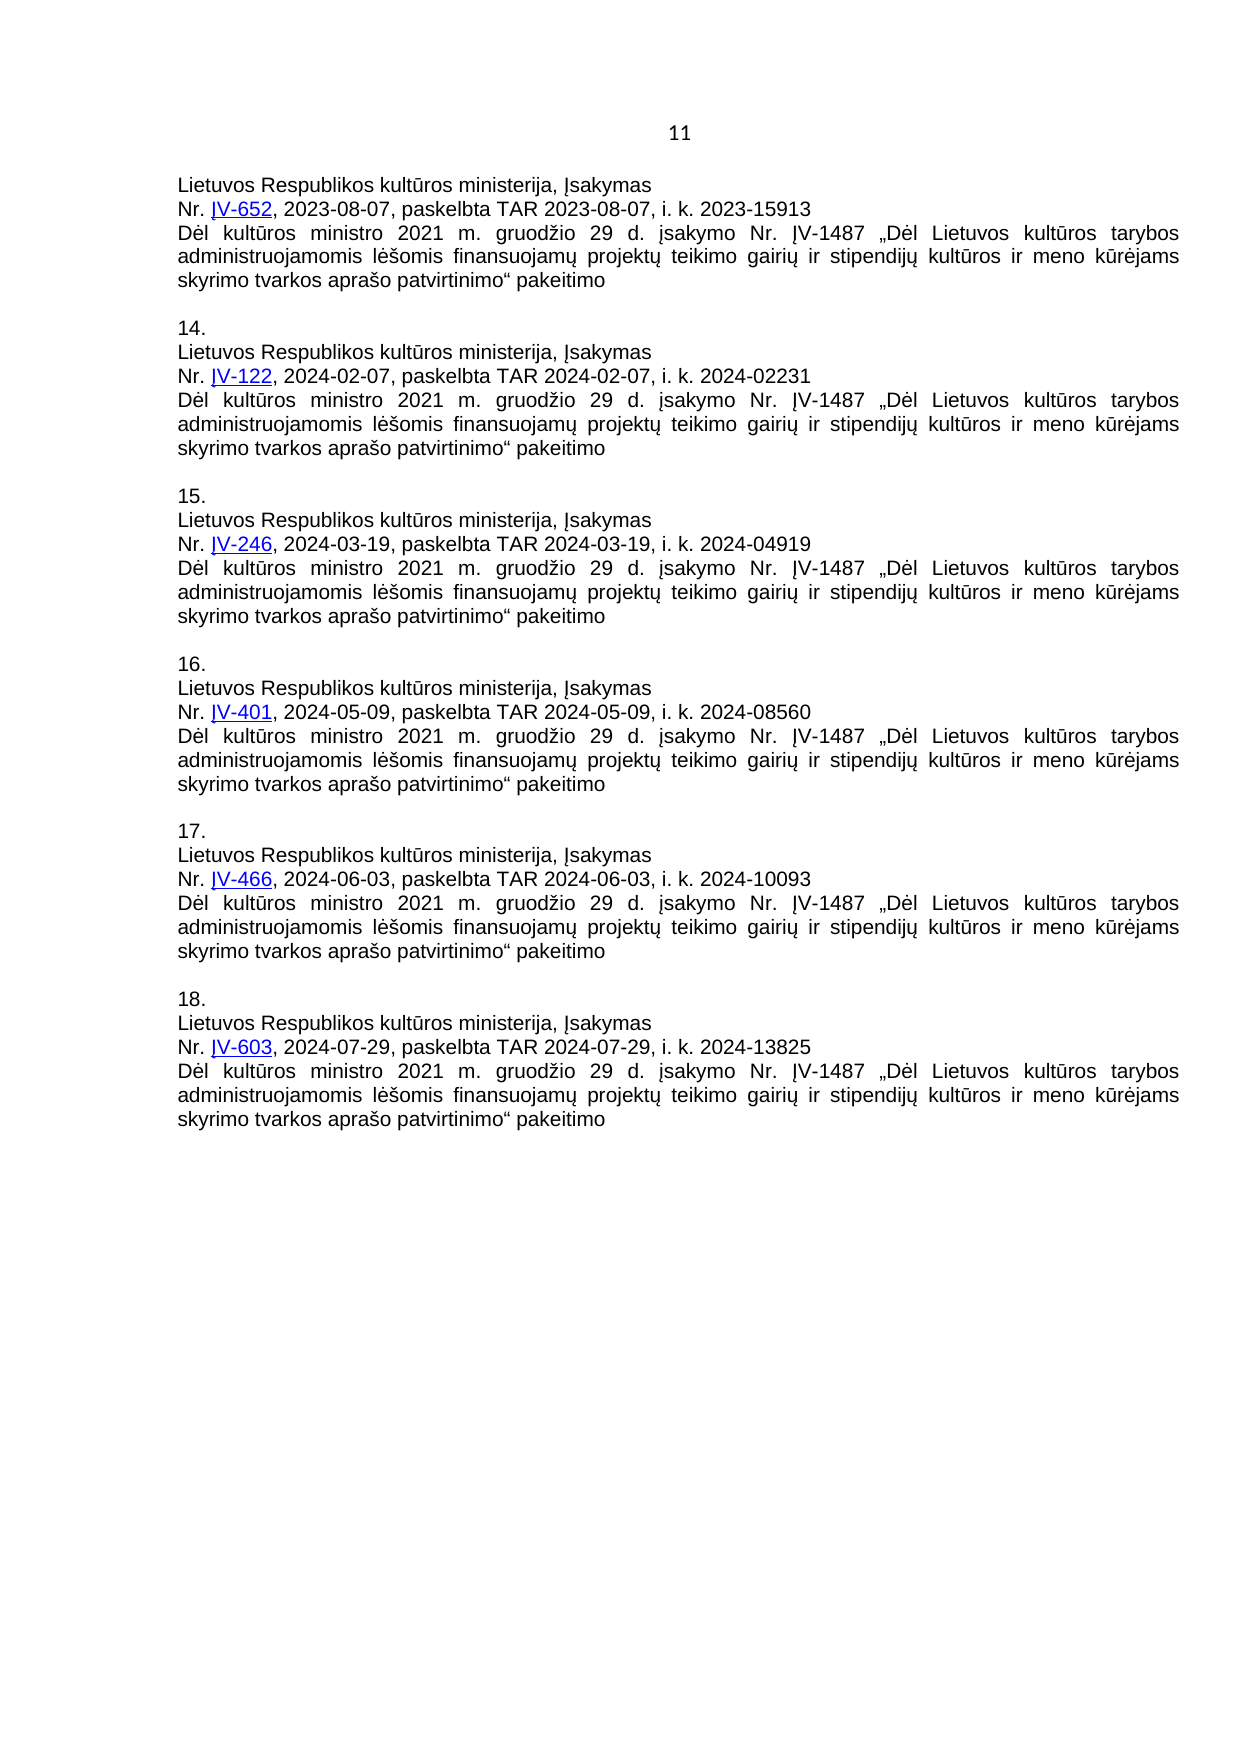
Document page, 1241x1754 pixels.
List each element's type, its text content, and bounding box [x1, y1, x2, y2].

text Nr. ĮV-401, 2024-05-09, paskelbta TAR 2024-05-09, i. k. 2024-08560 [177, 699, 1181, 723]
text Nr. ĮV-603, 2024-07-29, paskelbta TAR 2024-07-29, i. k. 2024-13825 [177, 1035, 1181, 1059]
text Nr. ĮV-652, 2023-08-07, paskelbta TAR 2023-08-07, i. k. 2023-15913 [177, 196, 1181, 220]
text Lietuvos Respublikos kultūros ministerija, Įsakymas [177, 508, 1181, 532]
text Lietuvos Respublikos kultūros ministerija, Įsakymas [177, 340, 1181, 364]
text Lietuvos Respublikos kultūros ministerija, Įsakymas [177, 1011, 1181, 1035]
text Nr. ĮV-246, 2024-03-19, paskelbta TAR 2024-03-19, i. k. 2024-04919 [177, 532, 1181, 556]
text Dėl kultūros ministro 2021 m. gruodžio 29 d. įsakymo Nr. ĮV-1487 „Dėl Lietuvos kultūros tarybos administruojamomis lėšomis finansuojamų projektų teikimo gairių ir stipendijų kultūros ir meno kūrėjams skyrimo tvarkos aprašo patvirtinimo“ pakeitimo [177, 891, 1181, 963]
text Dėl kultūros ministro 2021 m. gruodžio 29 d. įsakymo Nr. ĮV-1487 „Dėl Lietuvos kultūros tarybos administruojamomis lėšomis finansuojamų projektų teikimo gairių ir stipendijų kultūros ir meno kūrėjams skyrimo tvarkos aprašo patvirtinimo“ pakeitimo [177, 556, 1181, 628]
text Lietuvos Respublikos kultūros ministerija, Įsakymas [177, 172, 1181, 196]
text 17. [177, 819, 1181, 843]
text Lietuvos Respublikos kultūros ministerija, Įsakymas [177, 843, 1181, 867]
text Lietuvos Respublikos kultūros ministerija, Įsakymas [177, 676, 1181, 699]
text Dėl kultūros ministro 2021 m. gruodžio 29 d. įsakymo Nr. ĮV-1487 „Dėl Lietuvos kultūros tarybos administruojamomis lėšomis finansuojamų projektų teikimo gairių ir stipendijų kultūros ir meno kūrėjams skyrimo tvarkos aprašo patvirtinimo“ pakeitimo [177, 220, 1181, 292]
text Nr. ĮV-466, 2024-06-03, paskelbta TAR 2024-06-03, i. k. 2024-10093 [177, 867, 1181, 891]
text Nr. ĮV-122, 2024-02-07, paskelbta TAR 2024-02-07, i. k. 2024-02231 [177, 364, 1181, 388]
text 16. [177, 652, 1181, 676]
text Dėl kultūros ministro 2021 m. gruodžio 29 d. įsakymo Nr. ĮV-1487 „Dėl Lietuvos kultūros tarybos administruojamomis lėšomis finansuojamų projektų teikimo gairių ir stipendijų kultūros ir meno kūrėjams skyrimo tvarkos aprašo patvirtinimo“ pakeitimo [177, 723, 1181, 795]
text Dėl kultūros ministro 2021 m. gruodžio 29 d. įsakymo Nr. ĮV-1487 „Dėl Lietuvos kultūros tarybos administruojamomis lėšomis finansuojamų projektų teikimo gairių ir stipendijų kultūros ir meno kūrėjams skyrimo tvarkos aprašo patvirtinimo“ pakeitimo [177, 1059, 1181, 1131]
text 18. [177, 987, 1181, 1011]
text 15. [177, 484, 1181, 508]
text Dėl kultūros ministro 2021 m. gruodžio 29 d. įsakymo Nr. ĮV-1487 „Dėl Lietuvos kultūros tarybos administruojamomis lėšomis finansuojamų projektų teikimo gairių ir stipendijų kultūros ir meno kūrėjams skyrimo tvarkos aprašo patvirtinimo“ pakeitimo [177, 388, 1181, 460]
text 14. [177, 316, 1181, 340]
